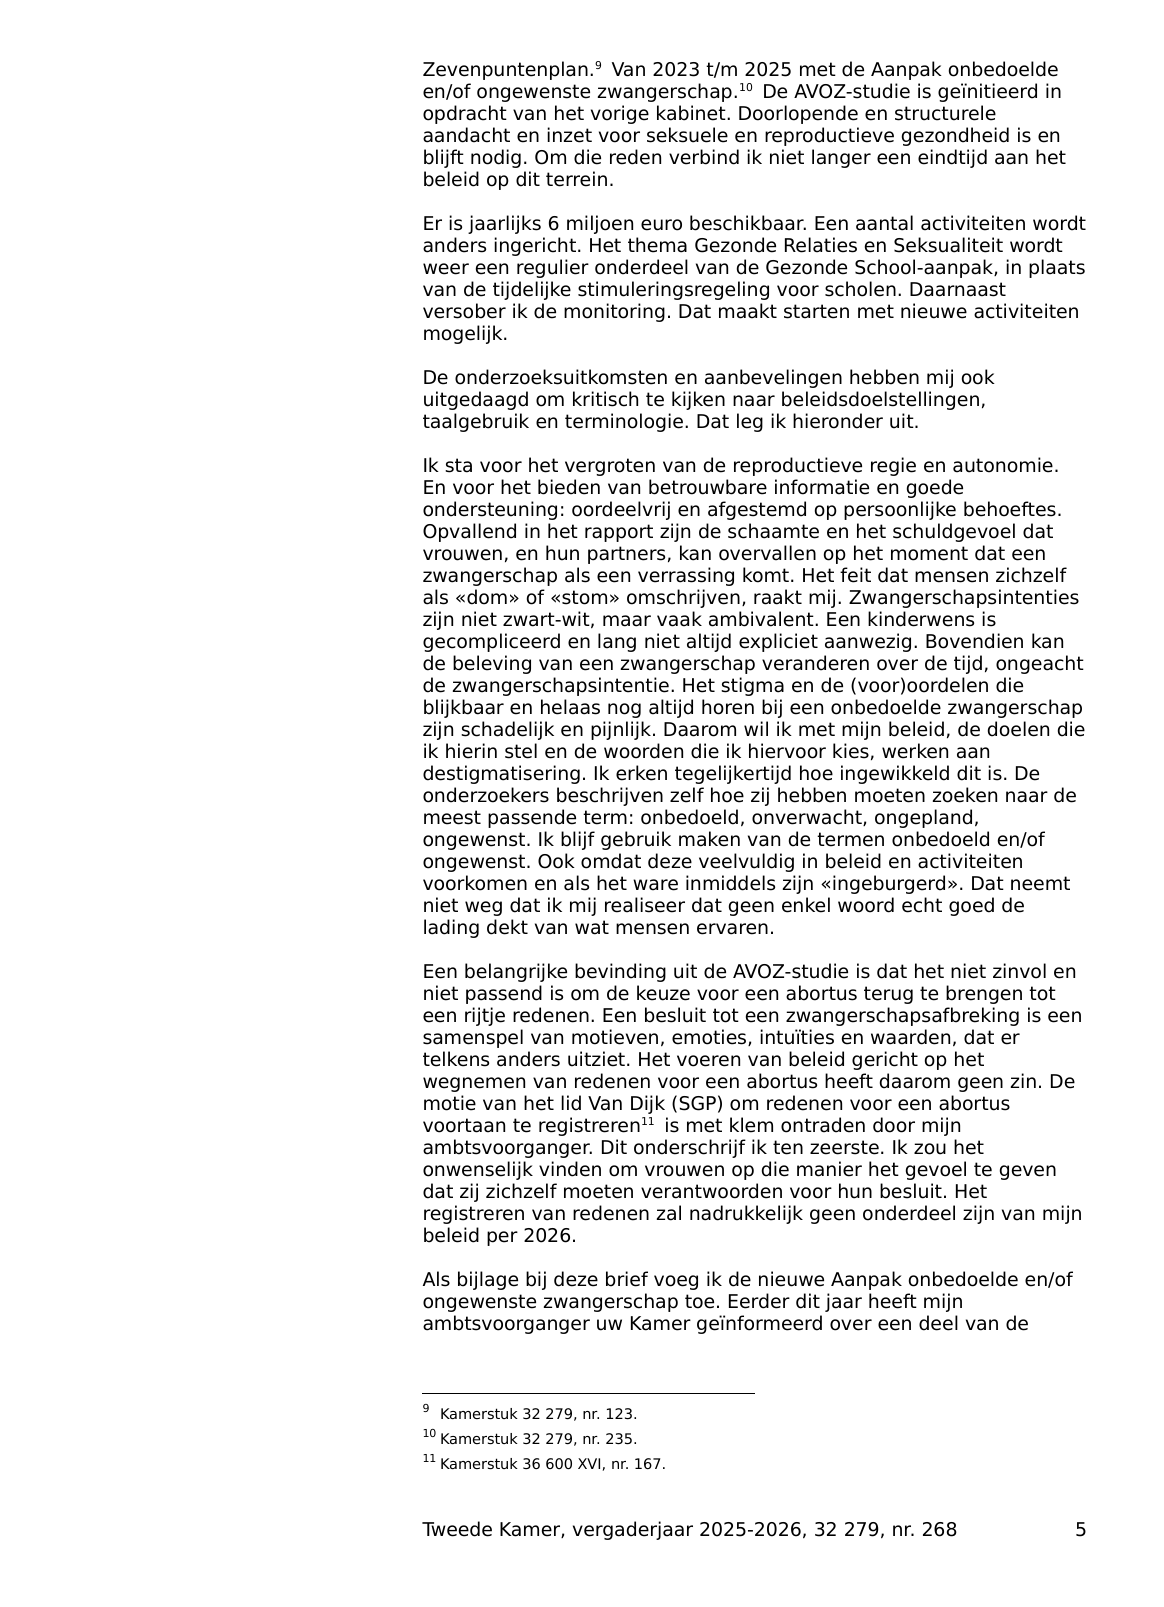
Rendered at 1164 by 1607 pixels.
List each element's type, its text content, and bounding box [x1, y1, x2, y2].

text Kamerstuk 32 279, nr. 235. [422, 1427, 1087, 1449]
text Als bijlage bij deze brief voeg ik de nieuwe Aanpak onbedoelde en/of ongewenste zwangerschap toe. Eerder dit jaar heeft mijn ambtsvoorganger uw Kamer geïnformeerd over een deel van de [422, 1269, 1087, 1335]
text Kamerstuk 36 600 XVI, nr. 167. [422, 1452, 1087, 1474]
text Er is jaarlijks 6 miljoen euro beschikbaar. Een aantal activiteiten wordt anders ingericht. Het thema Gezonde Relaties en Seksualiteit wordt weer een regulier onderdeel van de Gezonde School-aanpak, in plaats van de tijdelijke stimuleringsregeling voor scholen. Daarnaast versober ik de monitoring. Dat maakt starten met nieuwe activiteiten mogelijk. [422, 213, 1087, 345]
text Kamerstuk 32 279, nr. 123. [422, 1402, 1087, 1424]
text Een belangrijke bevinding uit de AVOZ-studie is dat het niet zinvol en niet passend is om de keuze voor een abortus terug te brengen tot een rijtje redenen. Een besluit tot een zwangerschapsafbreking is een samenspel van motieven, emoties, intuïties en waarden, dat er telkens anders uitziet. Het voeren van beleid gericht op het wegnemen van redenen voor een abortus heeft daarom geen zin. De motie van het lid Van Dijk (SGP) om redenen voor een abortus voortaan te registreren is met klem ontraden door mijn ambtsvoorganger. Dit onderschrijf ik ten zeerste. Ik zou het onwenselijk vinden om vrouwen op die manier het gevoel te geven dat zij zichzelf moeten verantwoorden voor hun besluit. Het registreren van redenen zal nadrukkelijk geen onderdeel zijn van mijn beleid per 2026. [422, 961, 1087, 1247]
text Ik sta voor het vergroten van de reproductieve regie en autonomie. En voor het bieden van betrouwbare informatie en goede ondersteuning: oordeelvrij en afgestemd op persoonlijke behoeftes. Opvallend in het rapport zijn de schaamte en het schuldgevoel dat vrouwen, en hun partners, kan overvallen op het moment dat een zwangerschap als een verrassing komt. Het feit dat mensen zichzelf als «dom» of «stom» omschrijven, raakt mij. Zwangerschapsintenties zijn niet zwart-wit, maar vaak ambivalent. Een kinderwens is gecompliceerd en lang niet altijd expliciet aanwezig. Bovendien kan de beleving van een zwangerschap veranderen over de tijd, ongeacht de zwangerschapsintentie. Het stigma en de (voor)oordelen die blijkbaar en helaas nog altijd horen bij een onbedoelde zwangerschap zijn schadelijk en pijnlijk. Daarom wil ik met mijn beleid, de doelen die ik hierin stel en de woorden die ik hiervoor kies, werken aan destigmatisering. Ik erken tegelijkertijd hoe ingewikkeld dit is. De onderzoekers beschrijven zelf hoe zij hebben moeten zoeken naar de meest passende term: onbedoeld, onverwacht, ongepland, ongewenst. Ik blijf gebruik maken van de termen onbedoeld en/of ongewenst. Ook omdat deze veelvuldig in beleid en activiteiten voorkomen en als het ware inmiddels zijn «ingeburgerd». Dat neemt niet weg dat ik mij realiseer dat geen enkel woord echt goed de lading dekt van wat mensen ervaren. [422, 455, 1087, 939]
text Zevenpuntenplan. Van 2023 t/m 2025 met de Aanpak onbedoelde en/of ongewenste zwangerschap. De AVOZ-studie is geïnitieerd in opdracht van het vorige kabinet. Doorlopende en structurele aandacht en inzet voor seksuele en reproductieve gezondheid is en blijft nodig. Om die reden verbind ik niet langer een eindtijd aan het beleid op dit terrein. [422, 59, 1087, 191]
text De onderzoeksuitkomsten en aanbevelingen hebben mij ook uitgedaagd om kritisch te kijken naar beleidsdoelstellingen, taalgebruik en terminologie. Dat leg ik hieronder uit. [422, 367, 1087, 433]
